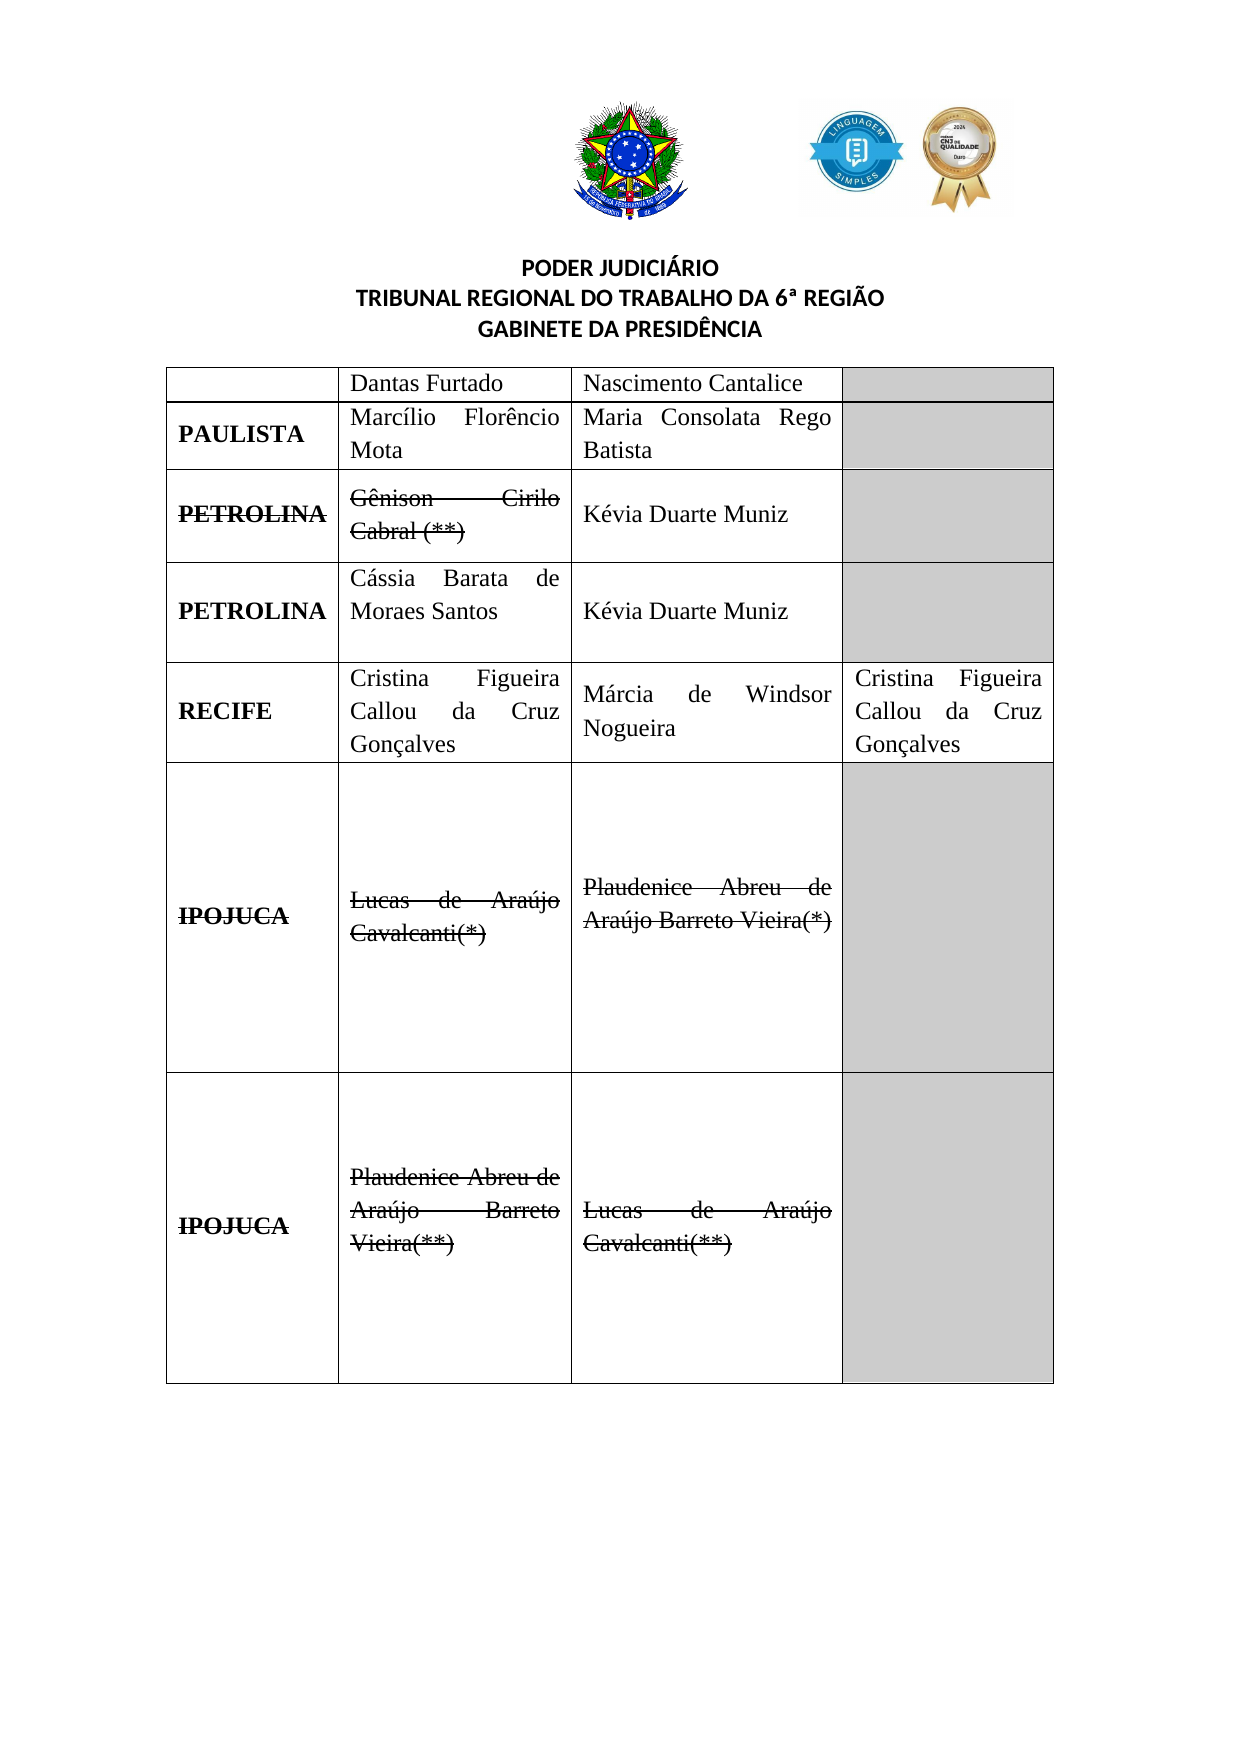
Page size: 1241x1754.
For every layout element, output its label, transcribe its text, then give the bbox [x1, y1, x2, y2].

picture [567, 98, 691, 222]
table_cell PETROLINA [167, 563, 338, 662]
table_cell Kévia Duarte Muniz [572, 470, 842, 562]
table_cell [167, 368, 338, 401]
table_cell Kévia Duarte Muniz [572, 563, 842, 662]
table_cell IPOJUCA [167, 1073, 338, 1382]
table_cell Cássia Barata de Moraes Santos [339, 563, 571, 662]
table_cell [843, 470, 1053, 562]
table_cell Dantas Furtado [339, 368, 571, 401]
table_cell Lucas de Araújo Cavalcanti(**) [572, 1073, 842, 1382]
table_cell Cristina Figueira Callou da Cruz Gonçalves [843, 663, 1053, 762]
table_cell Marcílio Florêncio Mota [339, 403, 571, 468]
table_cell PAULISTA [167, 403, 338, 468]
table_cell Márcia de Windsor Nogueira [572, 663, 842, 762]
table_cell Cristina Figueira Callou da Cruz Gonçalves [339, 663, 571, 762]
table_cell IPOJUCA [167, 763, 338, 1072]
table_cell Nascimento Cantalice [572, 368, 842, 401]
table_cell Plaudenice Abreu de Araújo Barreto Vieira(*) [572, 763, 842, 1072]
table_cell Maria Consolata Rego Batista [572, 403, 842, 468]
table_cell [843, 763, 1053, 1072]
table_cell Gênison Cirilo Cabral (**) [339, 470, 571, 562]
table_cell [843, 1073, 1053, 1382]
table_cell PETROLINA [167, 470, 338, 562]
table_cell RECIFE [167, 663, 338, 762]
table_cell Lucas de Araújo Cavalcanti(*) [339, 763, 571, 1072]
table_cell [843, 403, 1053, 468]
table_cell [843, 563, 1053, 662]
table_cell [843, 368, 1053, 401]
table_cell Plaudenice Abreu de Araújo Barreto Vieira(**) [339, 1073, 571, 1382]
picture [798, 98, 1014, 217]
